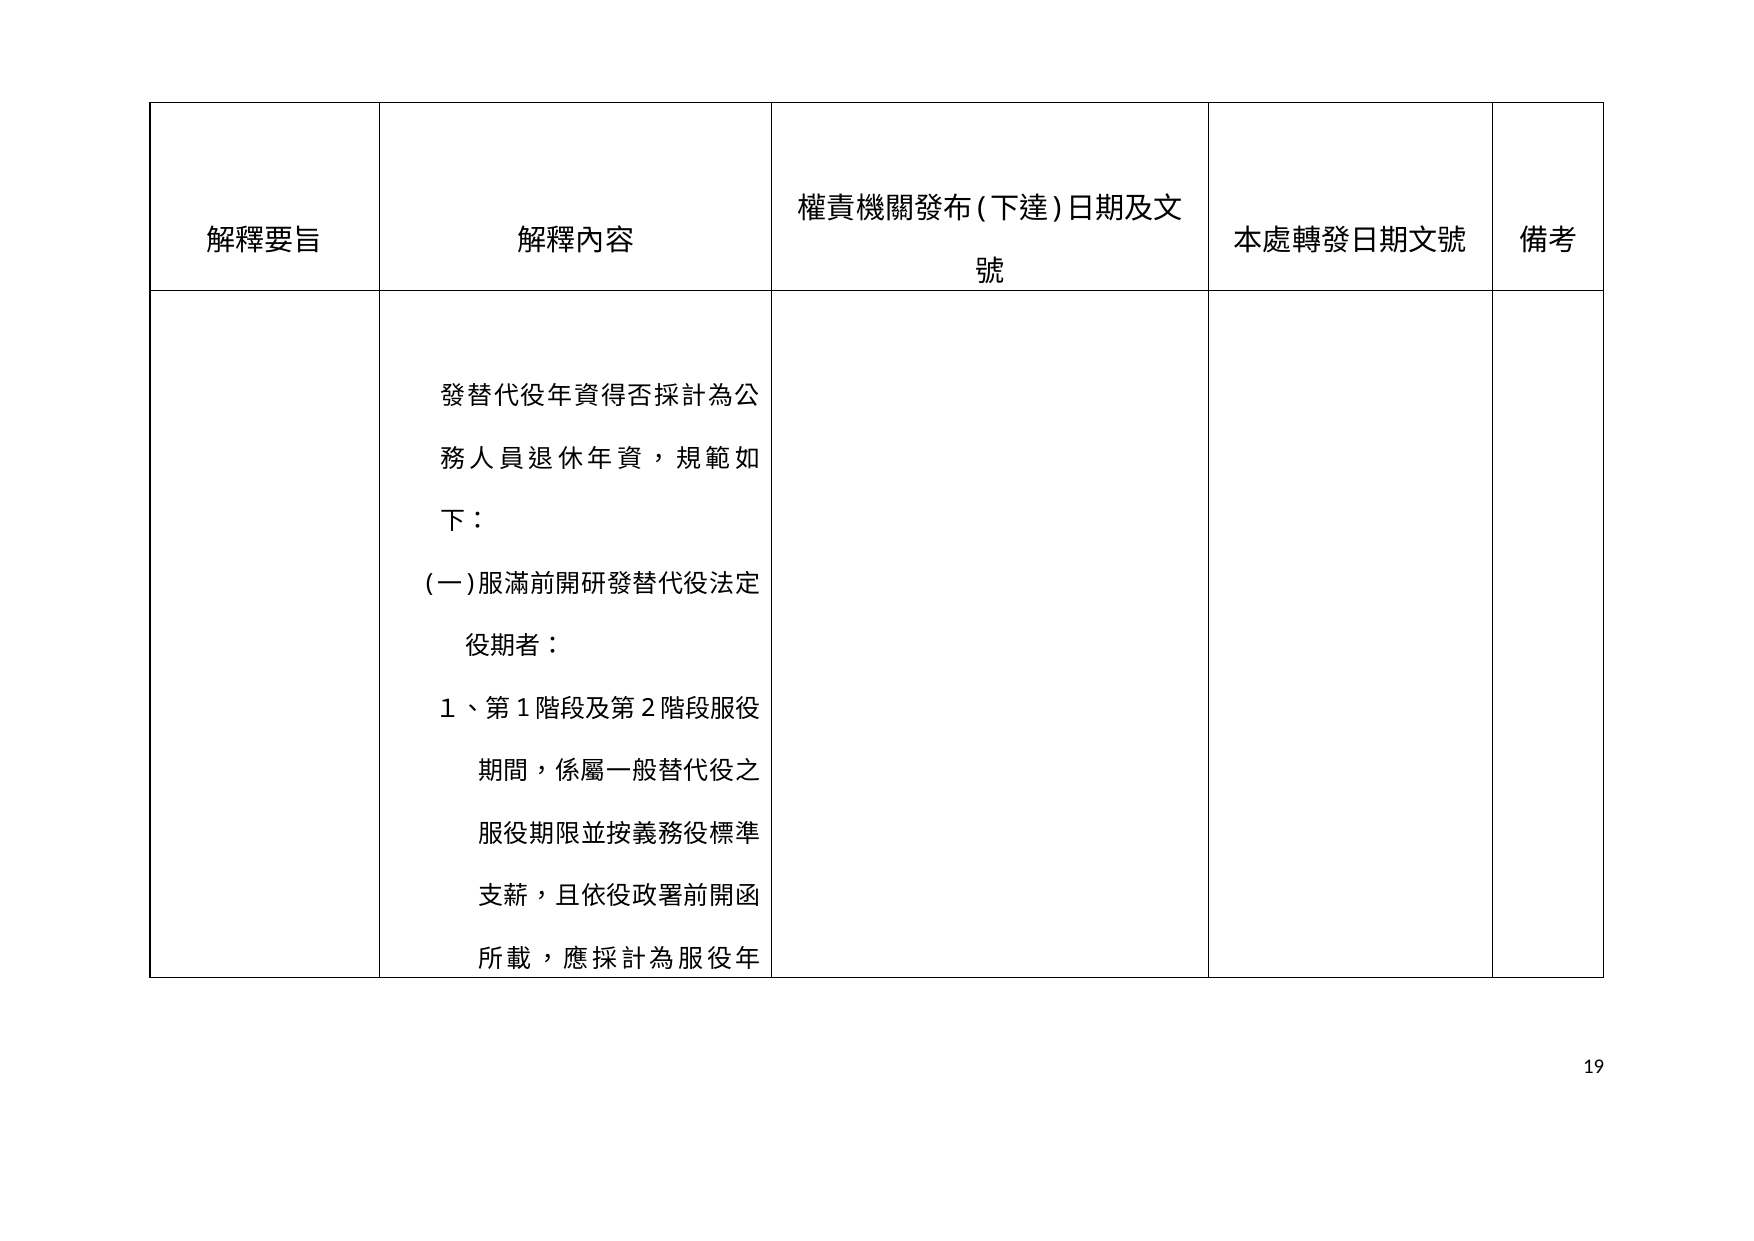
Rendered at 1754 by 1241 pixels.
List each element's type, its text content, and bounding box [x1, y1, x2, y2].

table_cell [1493, 291, 1603, 977]
table_header 解釋要旨 [151, 103, 379, 289]
table_header 權責機關發布(下達)日期及文號 [772, 103, 1208, 289]
table_cell [772, 291, 1208, 977]
table_header 備考 [1493, 103, 1603, 289]
table_cell 發替代役年資得否採計為公務人員退休年資，規範如下： (一)服滿前開研發替代役法定役期者： １、第1階段及第2階段服役期間，係屬一般替代役之服役期限並按義務役標準支薪，且依役政署前開函所載，應採計為服役年 [380, 291, 771, 977]
table_header 解釋內容 [380, 103, 771, 289]
table_cell [151, 291, 379, 977]
table_header 本處轉發日期文號 [1209, 103, 1492, 289]
table_cell [1209, 291, 1492, 977]
